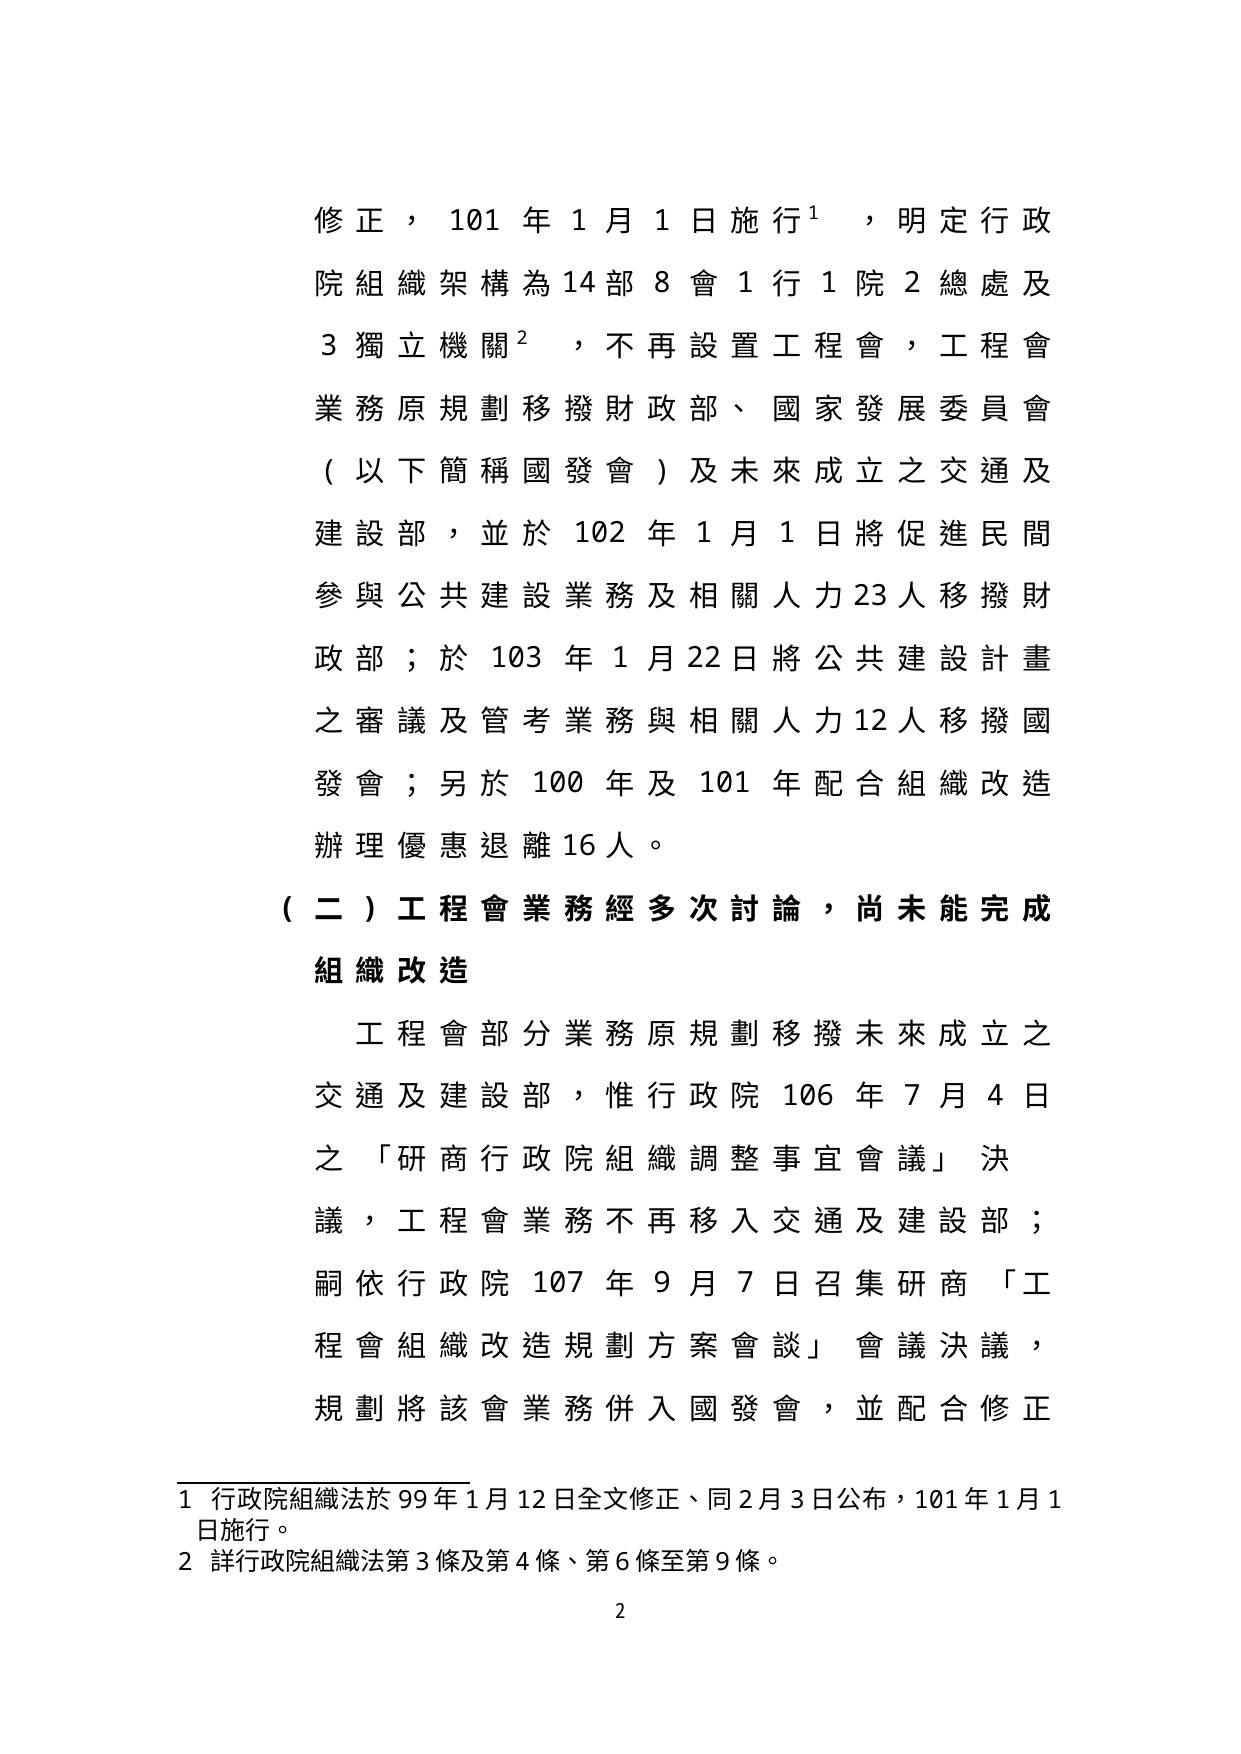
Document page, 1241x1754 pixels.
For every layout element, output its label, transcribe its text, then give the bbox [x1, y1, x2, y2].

text 工程會部分業務原規劃移撥未來成立之交通及建設部，惟行政院106年7月4日之「研商行政院組織調整事宜會議」決議，工程會業務不再移入交通及建設部；嗣依行政院107年9月7日召集研商「工程會組織改造規劃方案會談」會議決議，規劃將該會業務併入國發會，並配合修正 [271, 990, 1058, 1427]
text (二)工程會業務經多次討論，尚未能完成組織改造 [242, 865, 1058, 990]
text 詳行政院組織法第3條及第4條、第6條至第9條。 [177, 1546, 1063, 1577]
text 修正，101年1月1日施行，明定行政院組織架構為14部8會1行1院2總處及3獨立機關，不再設置工程會，工程會業務原規劃移撥財政部、國家發展委員會(以下簡稱國發會)及未來成立之交通及建設部，並於102年1月1日將促進民間參與公共建設業務及相關人力23人移撥財政部；於103年1月22日將公共建設計畫之審議及管考業務與相關人力12人移撥國發會；另於100年及101年配合組織改造辦理優惠退離16人。 [271, 177, 1058, 865]
text 行政院組織法於99年1月12日全文修正、同2月3日公布，101年1月1日施行。 [177, 1483, 1063, 1546]
